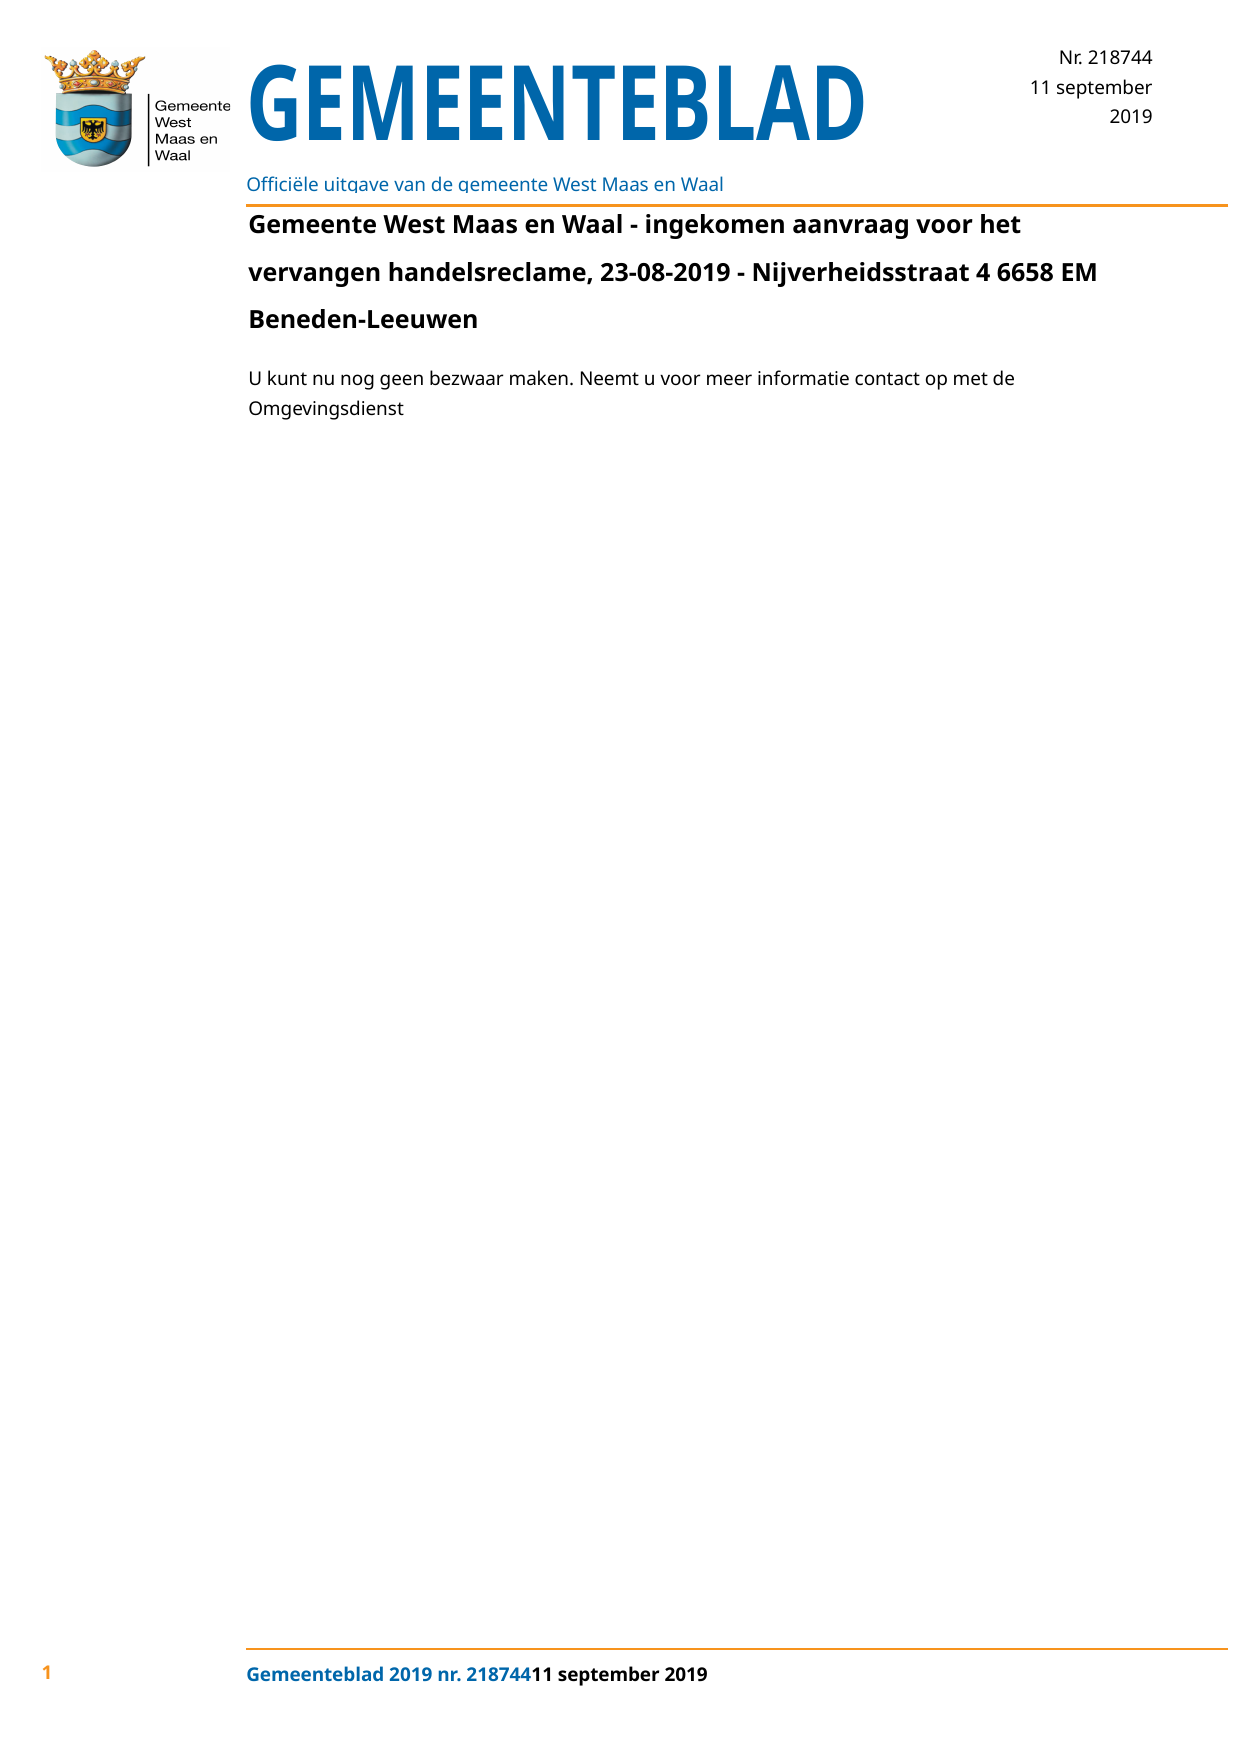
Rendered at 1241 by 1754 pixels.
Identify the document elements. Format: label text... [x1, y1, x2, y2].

text Gemeente West Maas en Waal - ingekomen aanvraag voor het vervangen handelsreclame, 23-08-2019 - Nijverheidsstraat 4 6658 EM Beneden-Leeuwen [248, 207, 1152, 336]
picture [41, 47, 231, 172]
text U kunt nu nog geen bezwaar maken. Neemt u voor meer informatie contact op met de Omgevingsdienst [248, 366, 1152, 421]
